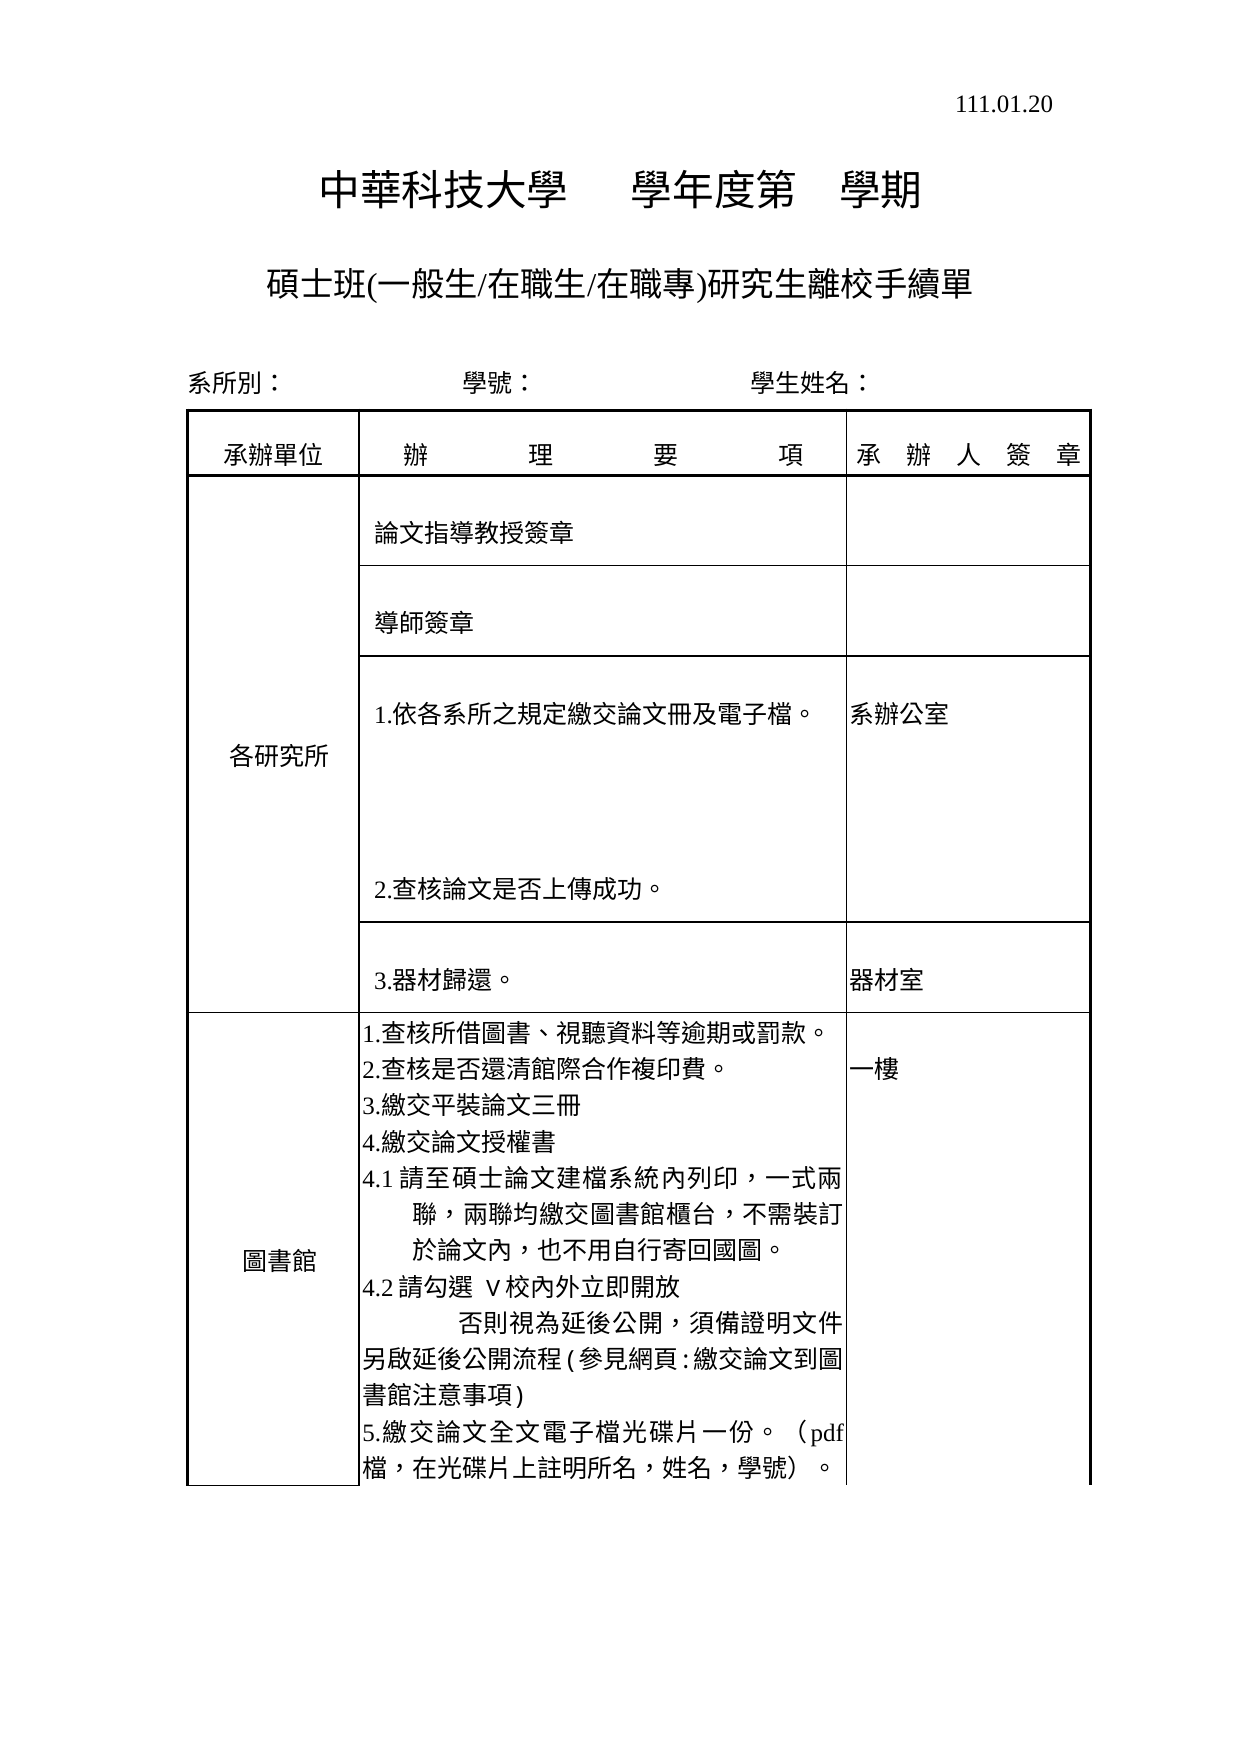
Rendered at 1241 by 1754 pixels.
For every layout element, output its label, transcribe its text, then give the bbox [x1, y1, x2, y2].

table_cell [847, 566, 1089, 655]
table_cell 論文指導教授簽章 [360, 477, 846, 565]
table_header 承辦單位 [189, 412, 358, 474]
table_cell 一樓 [847, 1013, 1089, 1484]
table_cell 器材室 [847, 923, 1089, 1012]
table_cell 圖書館 [189, 1013, 358, 1484]
text 中華科技大學 學年度第 學期 [187, 146, 1053, 208]
table_header 承 辦 人 簽 章 [847, 412, 1089, 474]
table_cell 1.依各系所之規定繳交論文冊及電子檔。 2.查核論文是否上傳成功。 [360, 657, 846, 921]
table_cell [847, 477, 1089, 565]
table_cell 3.器材歸還。 [360, 923, 846, 1012]
text 碩士班(一般生/在職生/在職專)研究生離校手續單 [187, 240, 1053, 302]
text 系所別： 學號： 學生姓名： [187, 340, 1053, 402]
table_cell 1.查核所借圖書、視聽資料等逾期或罰款。 2.查核是否還清館際合作複印費。 3.繳交平裝論文三冊 4.繳交論文授權書 4.1請至碩士論文建檔系統內列印，一式兩聯，兩聯均繳交圖書館櫃台，不需裝訂於論文內，也不用自行寄回國圖。 4.2請勾選 V校內外立即開放 否則視為延後公開，須備證明文件另啟延後公開流程(參見網頁:繳交論文到圖書館注意事項) 5.繳交論文全文電子檔光碟片一份。（pdf檔，在光碟片上註明所名，姓名，學號）。 [360, 1013, 846, 1484]
table_cell 導師簽章 [360, 566, 846, 655]
table_cell 各研究所 [189, 477, 358, 1012]
table_header 辦 理 要 項 [360, 412, 846, 474]
table_cell 系辦公室 [847, 657, 1089, 921]
